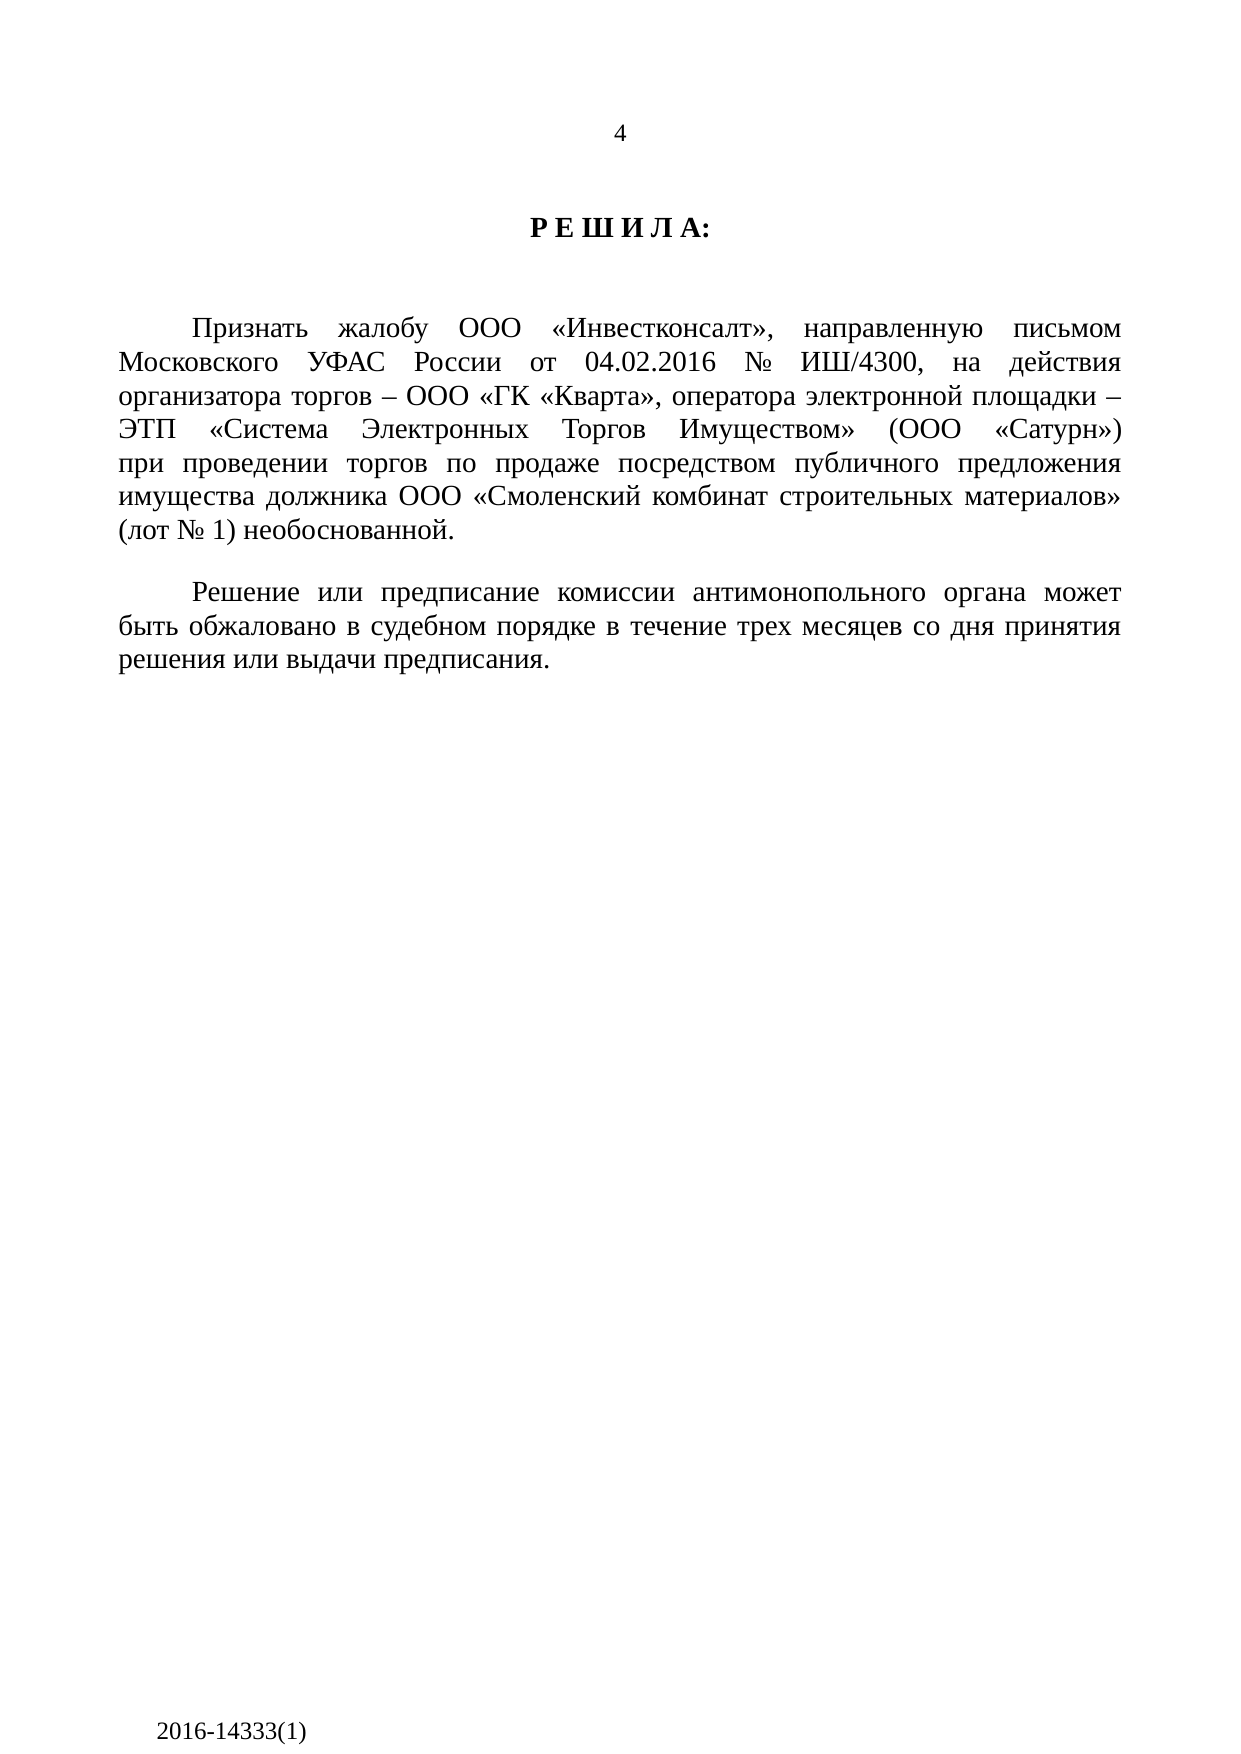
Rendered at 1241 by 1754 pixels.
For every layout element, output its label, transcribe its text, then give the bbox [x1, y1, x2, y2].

text Признать жалобу ООО «Инвестконсалт», направленную письмом Московского УФАС России от 04.02.2016 № ИШ/4300, на действия организатора торгов – ООО «ГК «Кварта», оператора электронной площадки – ЭТП «Система Электронных Торгов Имуществом» (ООО «Сатурн») при проведении торгов по продаже посредством публичного предложения имущества должника ООО «Смоленский комбинат строительных материалов» (лот № 1) необоснованной. [118, 311, 1122, 545]
text Решение или предписание комиссии антимонопольного органа может быть обжаловано в судебном порядке в течение трех месяцев со дня принятия решения или выдачи предписания. [118, 574, 1122, 675]
text Р Е Ш И Л А: [118, 210, 1122, 243]
